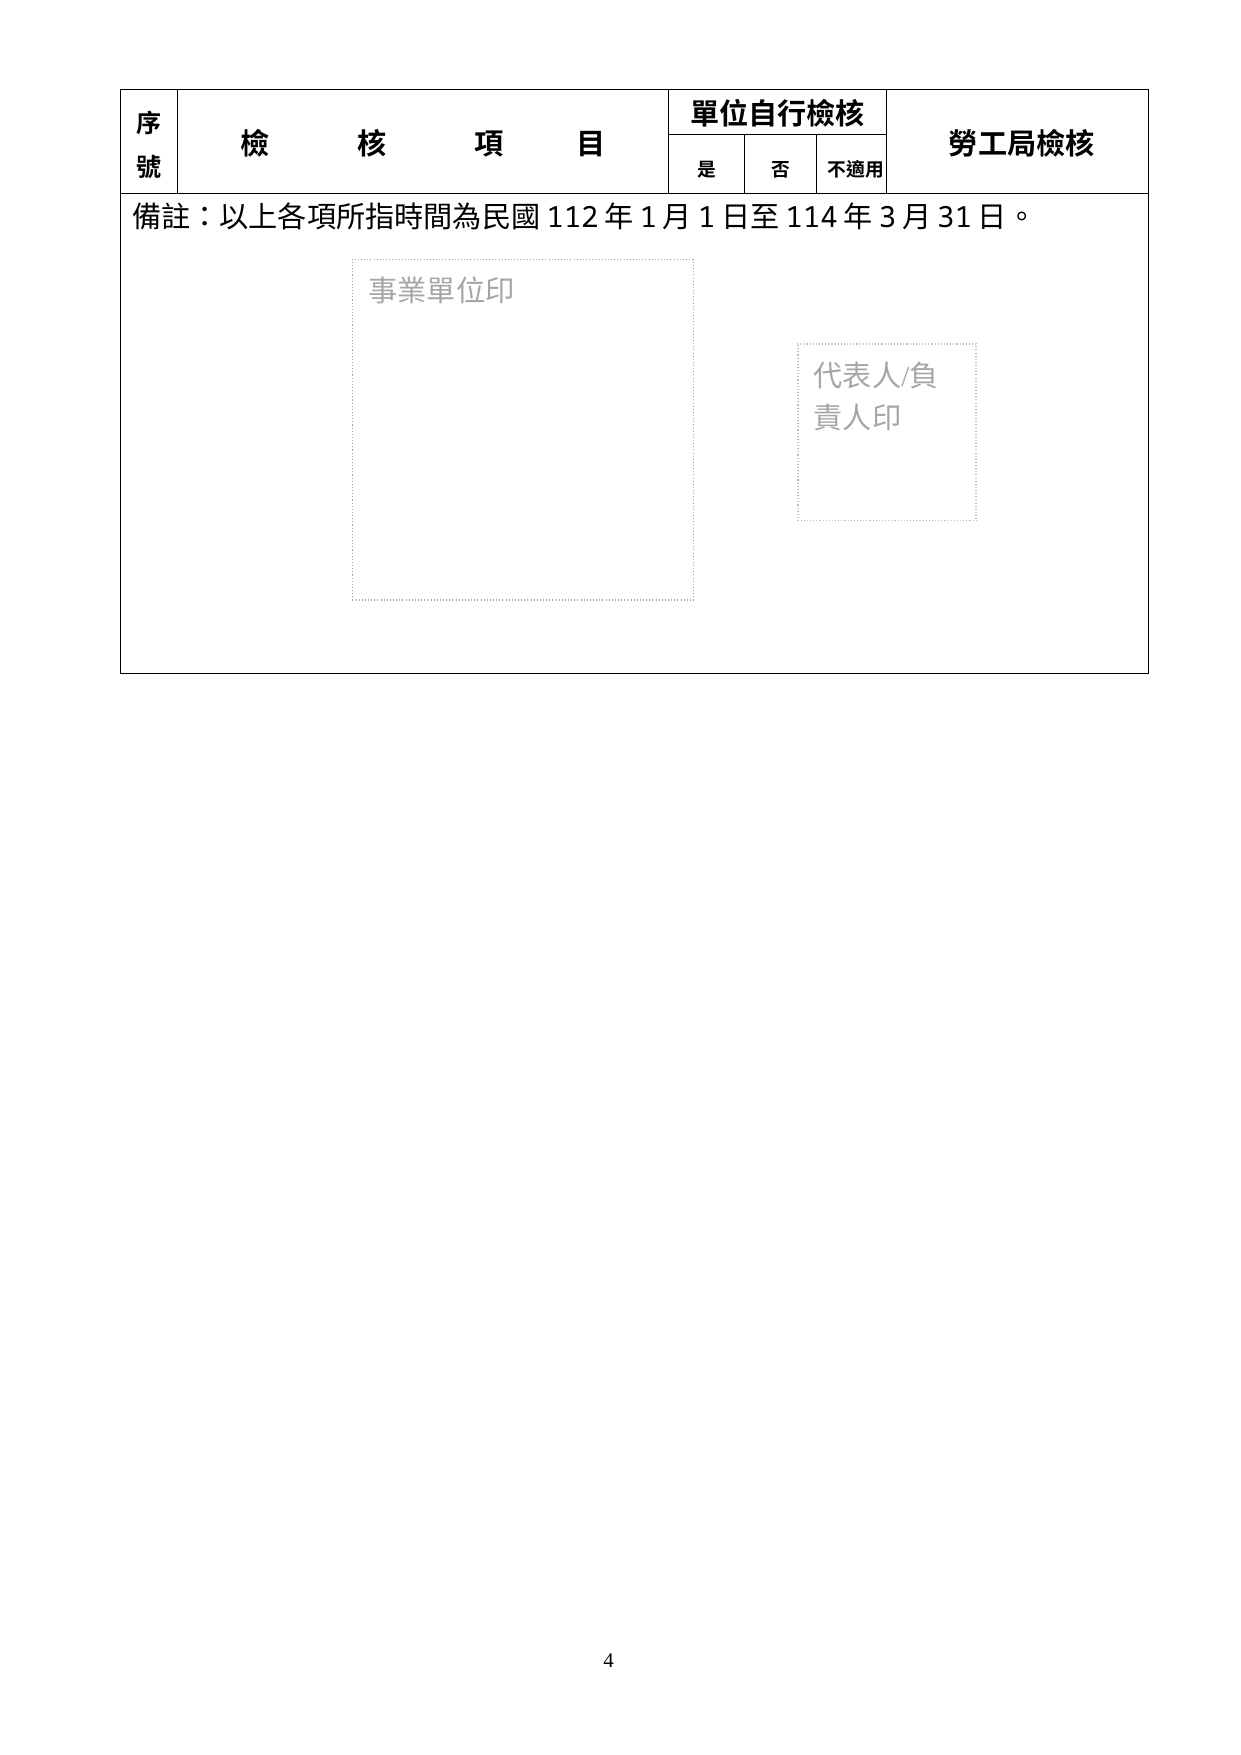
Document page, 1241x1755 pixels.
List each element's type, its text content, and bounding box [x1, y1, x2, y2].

table_header 檢 核 項 目 [178, 90, 668, 192]
table_header 序號 [121, 90, 177, 192]
table_cell 備註：以上各項所指時間為民國112年1月1日至114年3月31日。 [121, 194, 1148, 673]
table_header 單位自行檢核 [669, 90, 886, 133]
table_cell 否 [745, 135, 816, 192]
table_cell 是 [669, 135, 744, 192]
table_cell 不適用 [817, 135, 886, 192]
table_header 勞工局檢核 [887, 90, 1148, 192]
